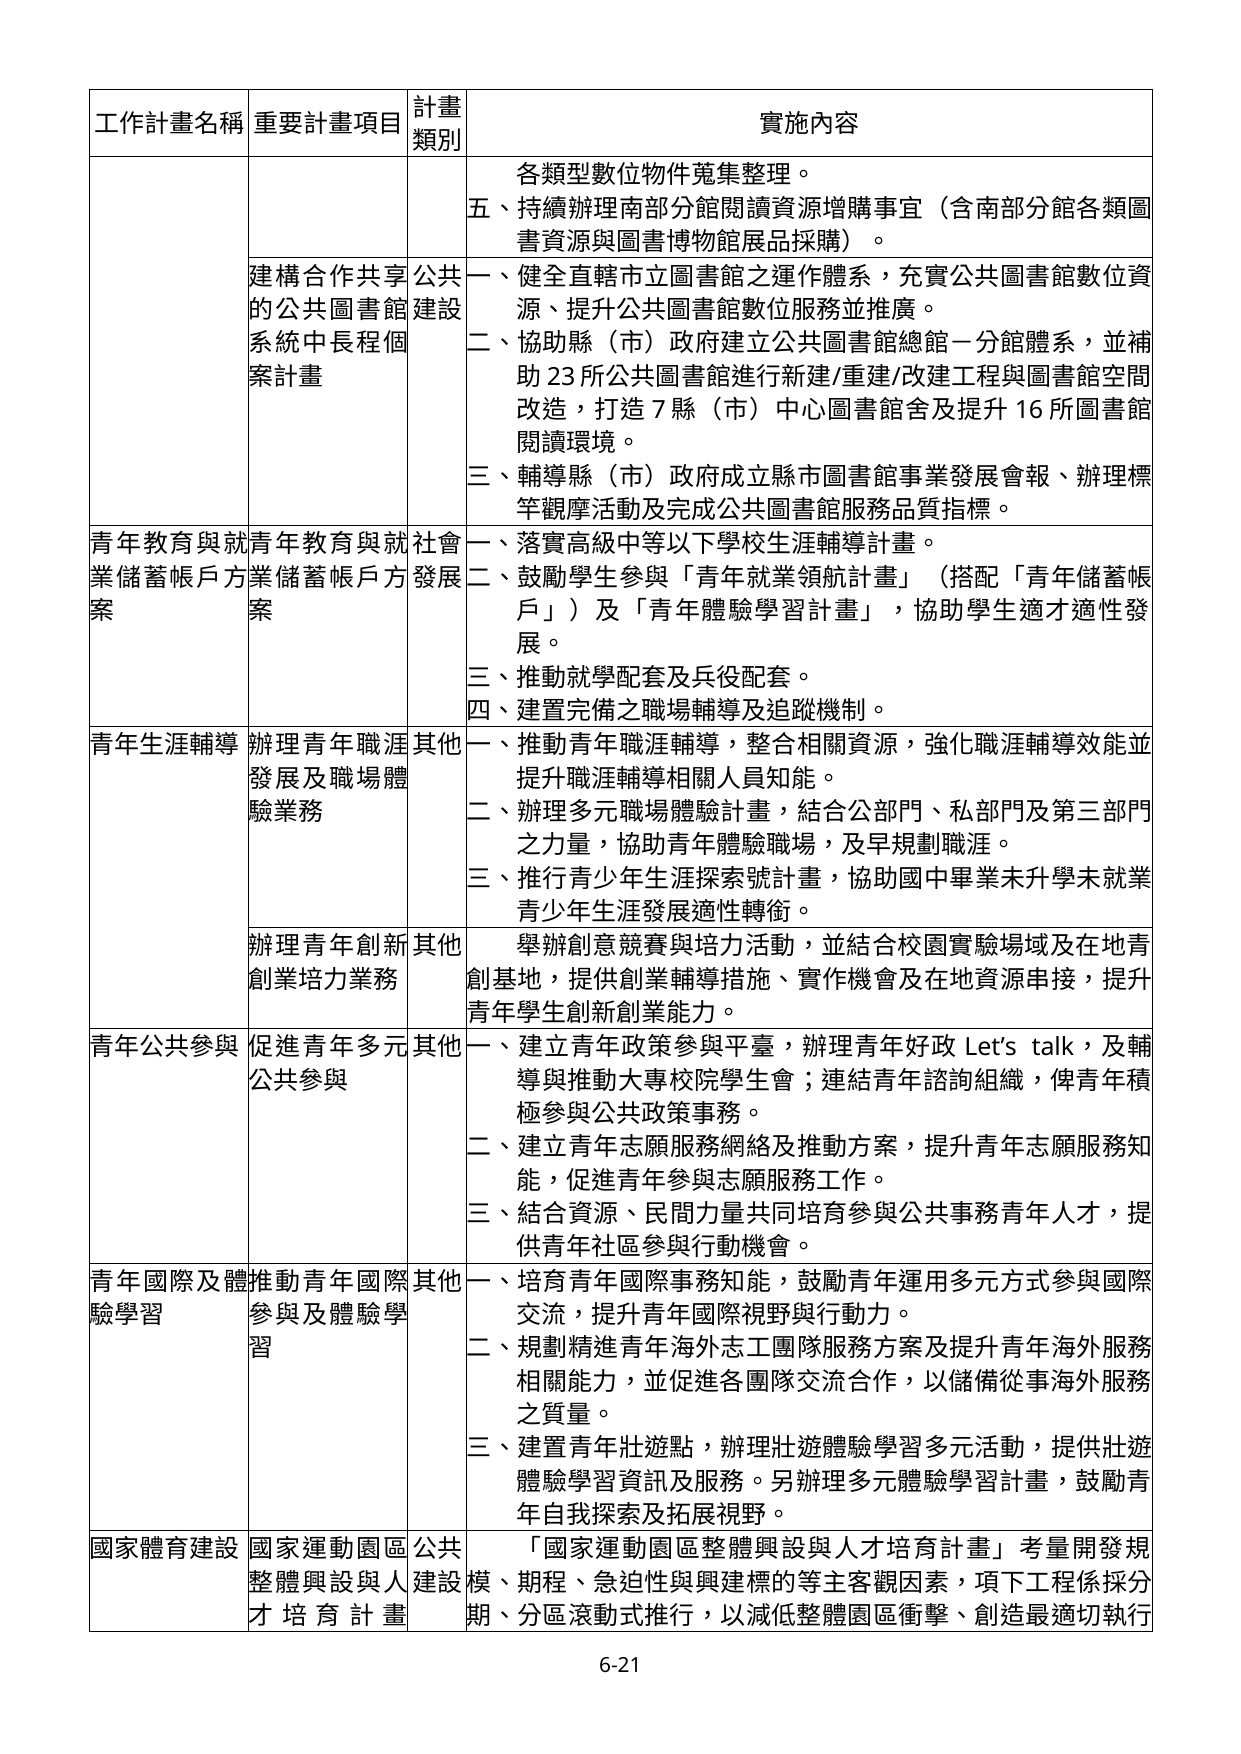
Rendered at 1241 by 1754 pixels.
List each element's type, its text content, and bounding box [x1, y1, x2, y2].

table_cell 一、健全直轄市立圖書館之運作體系，充實公共圖書館數位資源、提升公共圖書館數位服務並推廣。 二、協助縣（市）政府建立公共圖書館總館－分館體系，並補助23所公共圖書館進行新建/重建/改建工程與圖書館空間改造，打造7縣（市）中心圖書館舍及提升16所圖書館閱讀環境。 三、輔導縣（市）政府成立縣市圖書館事業發展會報、辦理標竿觀摩活動及完成公共圖書館服務品質指標。 [467, 258, 1152, 525]
table_cell 青年生涯輔導 [90, 727, 248, 1028]
table_cell 國家運動園區整體興設與人才培育計畫 [249, 1531, 407, 1631]
table_cell 社會發展 [408, 526, 466, 726]
table_cell 「國家運動園區整體興設與人才培育計畫」考量開發規模、期程、急迫性與興建標的等主客觀因素，項下工程係採分期、分區滾動式推行，以減低整體園區衝擊、創造最適切執行 [467, 1531, 1152, 1631]
table_cell 辦理青年創新創業培力業務 [249, 928, 407, 1028]
table_cell [249, 157, 407, 257]
table_cell 建構合作共享的公共圖書館系統中長程個案計畫 [249, 258, 407, 525]
table_cell 其他 [408, 928, 466, 1028]
table_cell 公共建設 [408, 258, 466, 525]
table_cell 各類型數位物件蒐集整理。 五、持續辦理南部分館閱讀資源增購事宜（含南部分館各類圖書資源與圖書博物館展品採購）。 [467, 157, 1152, 257]
table_cell 一、推動青年職涯輔導，整合相關資源，強化職涯輔導效能並提升職涯輔導相關人員知能。 二、辦理多元職場體驗計畫，結合公部門、私部門及第三部門之力量，協助青年體驗職場，及早規劃職涯。 三、推行青少年生涯探索號計畫，協助國中畢業未升學未就業青少年生涯發展適性轉銜。 [467, 727, 1152, 927]
table_cell 辦理青年職涯發展及職場體驗業務 [249, 727, 407, 927]
table_cell 促進青年多元公共參與 [249, 1029, 407, 1262]
table_header 工作計畫名稱 [90, 90, 248, 156]
table_cell 青年公共參與 [90, 1029, 248, 1262]
table_cell 青年教育與就業儲蓄帳戶方案 [249, 526, 407, 726]
table_cell 一、培育青年國際事務知能，鼓勵青年運用多元方式參與國際交流，提升青年國際視野與行動力。 二、規劃精進青年海外志工團隊服務方案及提升青年海外服務相關能力，並促進各團隊交流合作，以儲備從事海外服務之質量。 三、建置青年壯遊點，辦理壯遊體驗學習多元活動，提供壯遊體驗學習資訊及服務。另辦理多元體驗學習計畫，鼓勵青年自我探索及拓展視野。 [467, 1264, 1152, 1530]
table_header 實施內容 [467, 90, 1152, 156]
table_cell 推動青年國際參與及體驗學習 [249, 1264, 407, 1530]
table_cell 一、落實高級中等以下學校生涯輔導計畫。 二、鼓勵學生參與「青年就業領航計畫」（搭配「青年儲蓄帳戶」）及「青年體驗學習計畫」，協助學生適才適性發展。 三、推動就學配套及兵役配套。 四、建置完備之職場輔導及追蹤機制。 [467, 526, 1152, 726]
table_cell 舉辦創意競賽與培力活動，並結合校園實驗場域及在地青創基地，提供創業輔導措施、實作機會及在地資源串接，提升青年學生創新創業能力。 [467, 928, 1152, 1028]
table_header 計畫類別 [408, 90, 466, 156]
table_cell 國家體育建設 [90, 1531, 248, 1631]
table_cell 其他 [408, 1264, 466, 1530]
table_header 重要計畫項目 [249, 90, 407, 156]
table_cell 青年教育與就業儲蓄帳戶方案 [90, 526, 248, 726]
table_cell 其他 [408, 727, 466, 927]
table_cell 一、建立青年政策參與平臺，辦理青年好政Let’s talk，及輔導與推動大專校院學生會；連結青年諮詢組織，俾青年積極參與公共政策事務。 二、建立青年志願服務網絡及推動方案，提升青年志願服務知能，促進青年參與志願服務工作。 三、結合資源、民間力量共同培育參與公共事務青年人才，提供青年社區參與行動機會。 [467, 1029, 1152, 1262]
table_cell 公共建設 [408, 1531, 466, 1631]
table_cell [408, 157, 466, 257]
table_cell 其他 [408, 1029, 466, 1262]
table_cell 青年國際及體驗學習 [90, 1264, 248, 1530]
